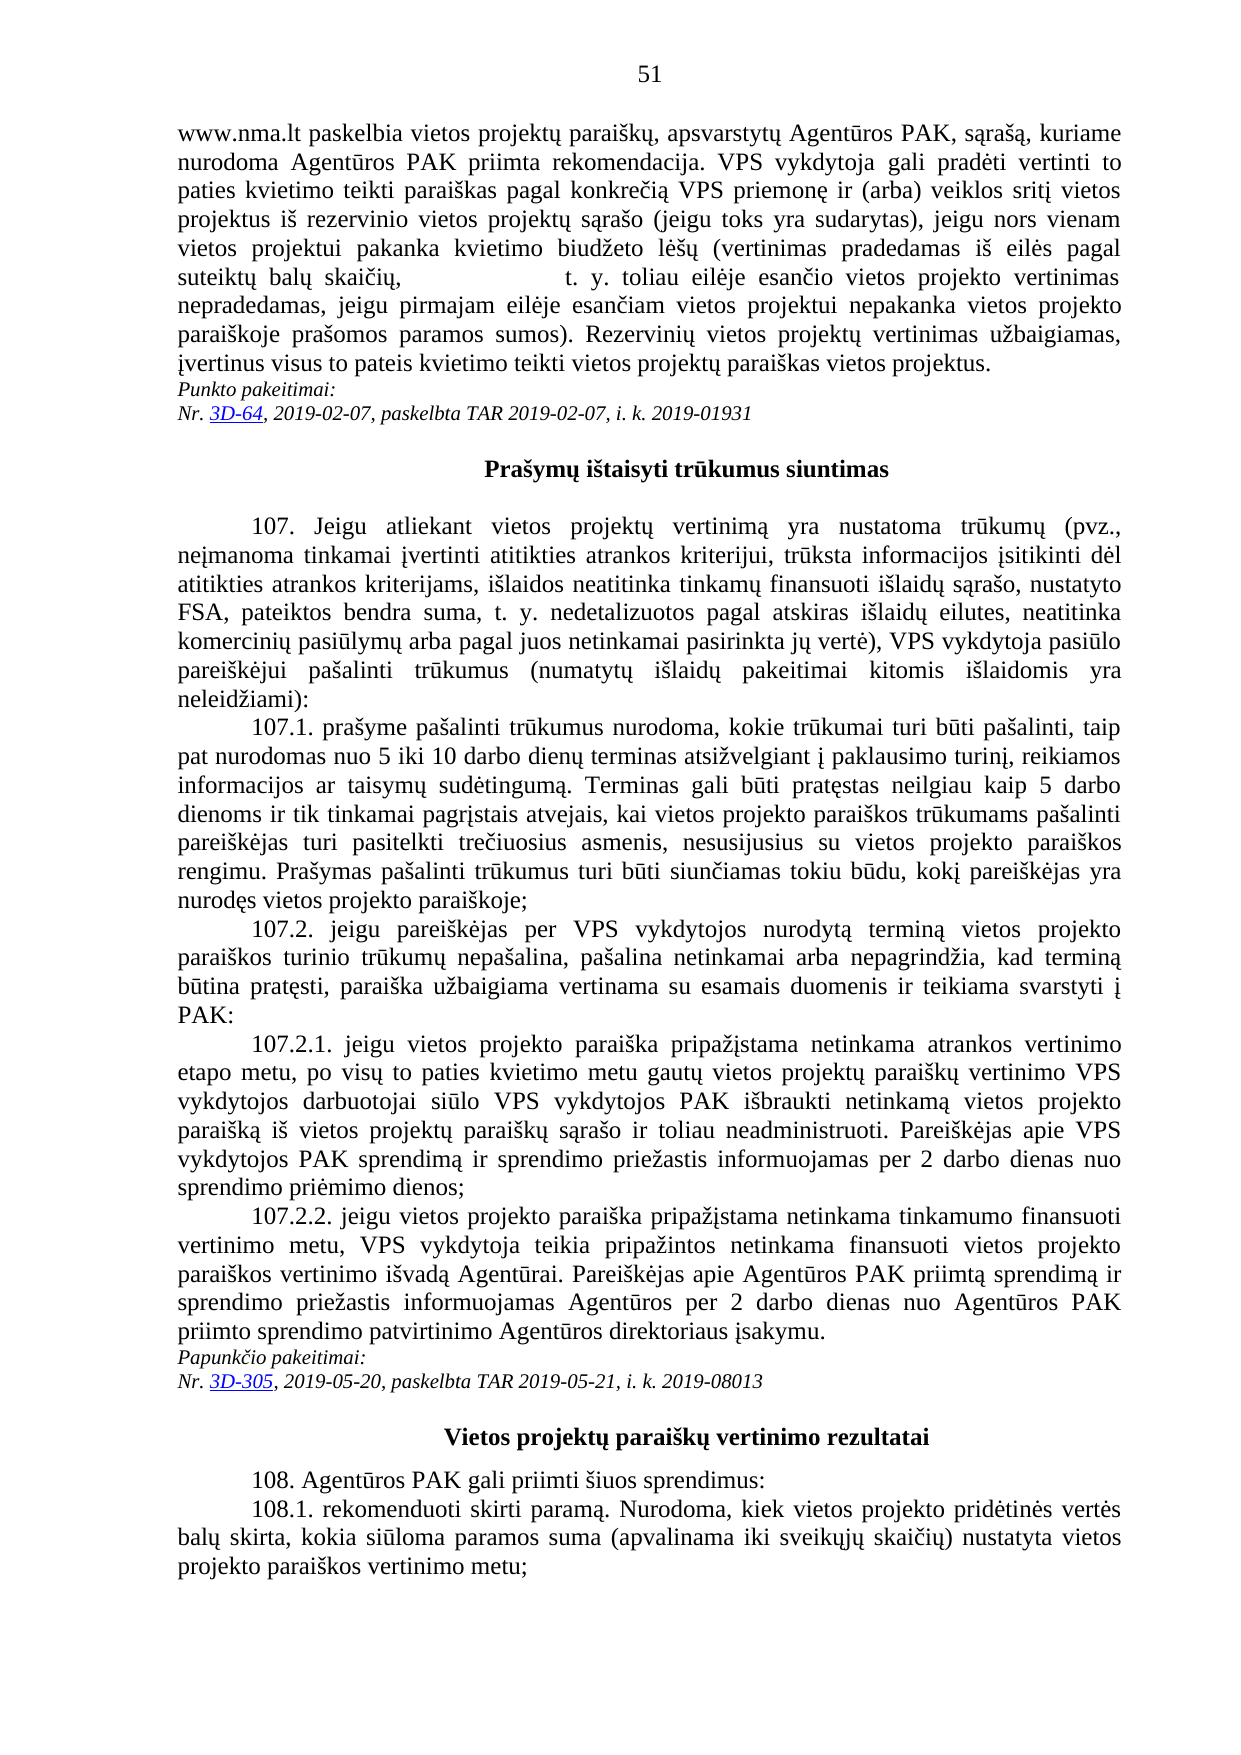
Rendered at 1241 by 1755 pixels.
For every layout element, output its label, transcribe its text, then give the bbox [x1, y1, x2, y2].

text 107.2.1. jeigu vietos projekto paraiška pripažįstama netinkama atrankos vertinimo etapo metu, po visų to paties kvietimo metu gautų vietos projektų paraiškų vertinimo VPS vykdytojos darbuotojai siūlo VPS vykdytojos PAK išbraukti netinkamą vietos projekto paraišką iš vietos projektų paraiškų sąrašo ir toliau neadministruoti. Pareiškėjas apie VPS vykdytojos PAK sprendimą ir sprendimo priežastis informuojamas per 2 darbo dienas nuo sprendimo priėmimo dienos; [177, 1029, 1122, 1201]
text Vietos projektų paraiškų vertinimo rezultatai [177, 1422, 1122, 1451]
text 107.2. jeigu pareiškėjas per VPS vykdytojos nurodytą terminą vietos projekto paraiškos turinio trūkumų nepašalina, pašalina netinkamai arba nepagrindžia, kad terminą būtina pratęsti, paraiška užbaigiama vertinama su esamais duomenis ir teikiama svarstyti į PAK: [177, 914, 1122, 1029]
text 107.1. prašyme pašalinti trūkumus nurodoma, kokie trūkumai turi būti pašalinti, taip pat nurodomas nuo 5 iki 10 darbo dienų terminas atsižvelgiant į paklausimo turinį, reikiamos informacijos ar taisymų sudėtingumą. Terminas gali būti pratęstas neilgiau kaip 5 darbo dienoms ir tik tinkamai pagrįstais atvejais, kai vietos projekto paraiškos trūkumams pašalinti pareiškėjas turi pasitelkti trečiuosius asmenis, nesusijusius su vietos projekto paraiškos rengimu. Prašymas pašalinti trūkumus turi būti siunčiamas tokiu būdu, kokį pareiškėjas yra nurodęs vietos projekto paraiškoje; [177, 712, 1122, 914]
text Nr. 3D-64, 2019-02-07, paskelbta TAR 2019-02-07, i. k. 2019-01931 [177, 401, 1122, 425]
text 108. Agentūros PAK gali priimti šiuos sprendimus: [177, 1465, 1122, 1494]
text Papunkčio pakeitimai: [177, 1345, 1122, 1369]
text Prašymų ištaisyti trūkumus siuntimas [177, 454, 1122, 482]
text www.nma.lt paskelbia vietos projektų paraiškų, apsvarstytų Agentūros PAK, sąrašą, kuriame nurodoma Agentūros PAK priimta rekomendacija. VPS vykdytoja gali pradėti vertinti to paties kvietimo teikti paraiškas pagal konkrečią VPS priemonę ir (arba) veiklos sritį vietos projektus iš rezervinio vietos projektų sąrašo (jeigu toks yra sudarytas), jeigu nors vienam vietos projektui pakanka kvietimo biudžeto lėšų (vertinimas pradedamas iš eilės pagal suteiktų balų skaičių, t. y. toliau eilėje esančio vietos projekto vertinimas nepradedamas, jeigu pirmajam eilėje esančiam vietos projektui nepakanka vietos projekto paraiškoje prašomos paramos sumos). Rezervinių vietos projektų vertinimas užbaigiamas, įvertinus visus to pateis kvietimo teikti vietos projektų paraiškas vietos projektus. [177, 118, 1122, 377]
text 107.2.2. jeigu vietos projekto paraiška pripažįstama netinkama tinkamumo finansuoti vertinimo metu, VPS vykdytoja teikia pripažintos netinkama finansuoti vietos projekto paraiškos vertinimo išvadą Agentūrai. Pareiškėjas apie Agentūros PAK priimtą sprendimą ir sprendimo priežastis informuojamas Agentūros per 2 darbo dienas nuo Agentūros PAK priimto sprendimo patvirtinimo Agentūros direktoriaus įsakymu. [177, 1201, 1122, 1345]
text 108.1. rekomenduoti skirti paramą. Nurodoma, kiek vietos projekto pridėtinės vertės balų skirta, kokia siūloma paramos suma (apvalinama iki sveikųjų skaičių) nustatyta vietos projekto paraiškos vertinimo metu; [177, 1494, 1122, 1580]
text 107. Jeigu atliekant vietos projektų vertinimą yra nustatoma trūkumų (pvz., neįmanoma tinkamai įvertinti atitikties atrankos kriterijui, trūksta informacijos įsitikinti dėl atitikties atrankos kriterijams, išlaidos neatitinka tinkamų finansuoti išlaidų sąrašo, nustatyto FSA, pateiktos bendra suma, t. y. nedetalizuotos pagal atskiras išlaidų eilutes, neatitinka komercinių pasiūlymų arba pagal juos netinkamai pasirinkta jų vertė), VPS vykdytoja pasiūlo pareiškėjui pašalinti trūkumus (numatytų išlaidų pakeitimai kitomis išlaidomis yra neleidžiami): [177, 511, 1122, 712]
text Punkto pakeitimai: [177, 377, 1122, 401]
text Nr. 3D-305, 2019-05-20, paskelbta TAR 2019-05-21, i. k. 2019-08013 [177, 1369, 1122, 1393]
